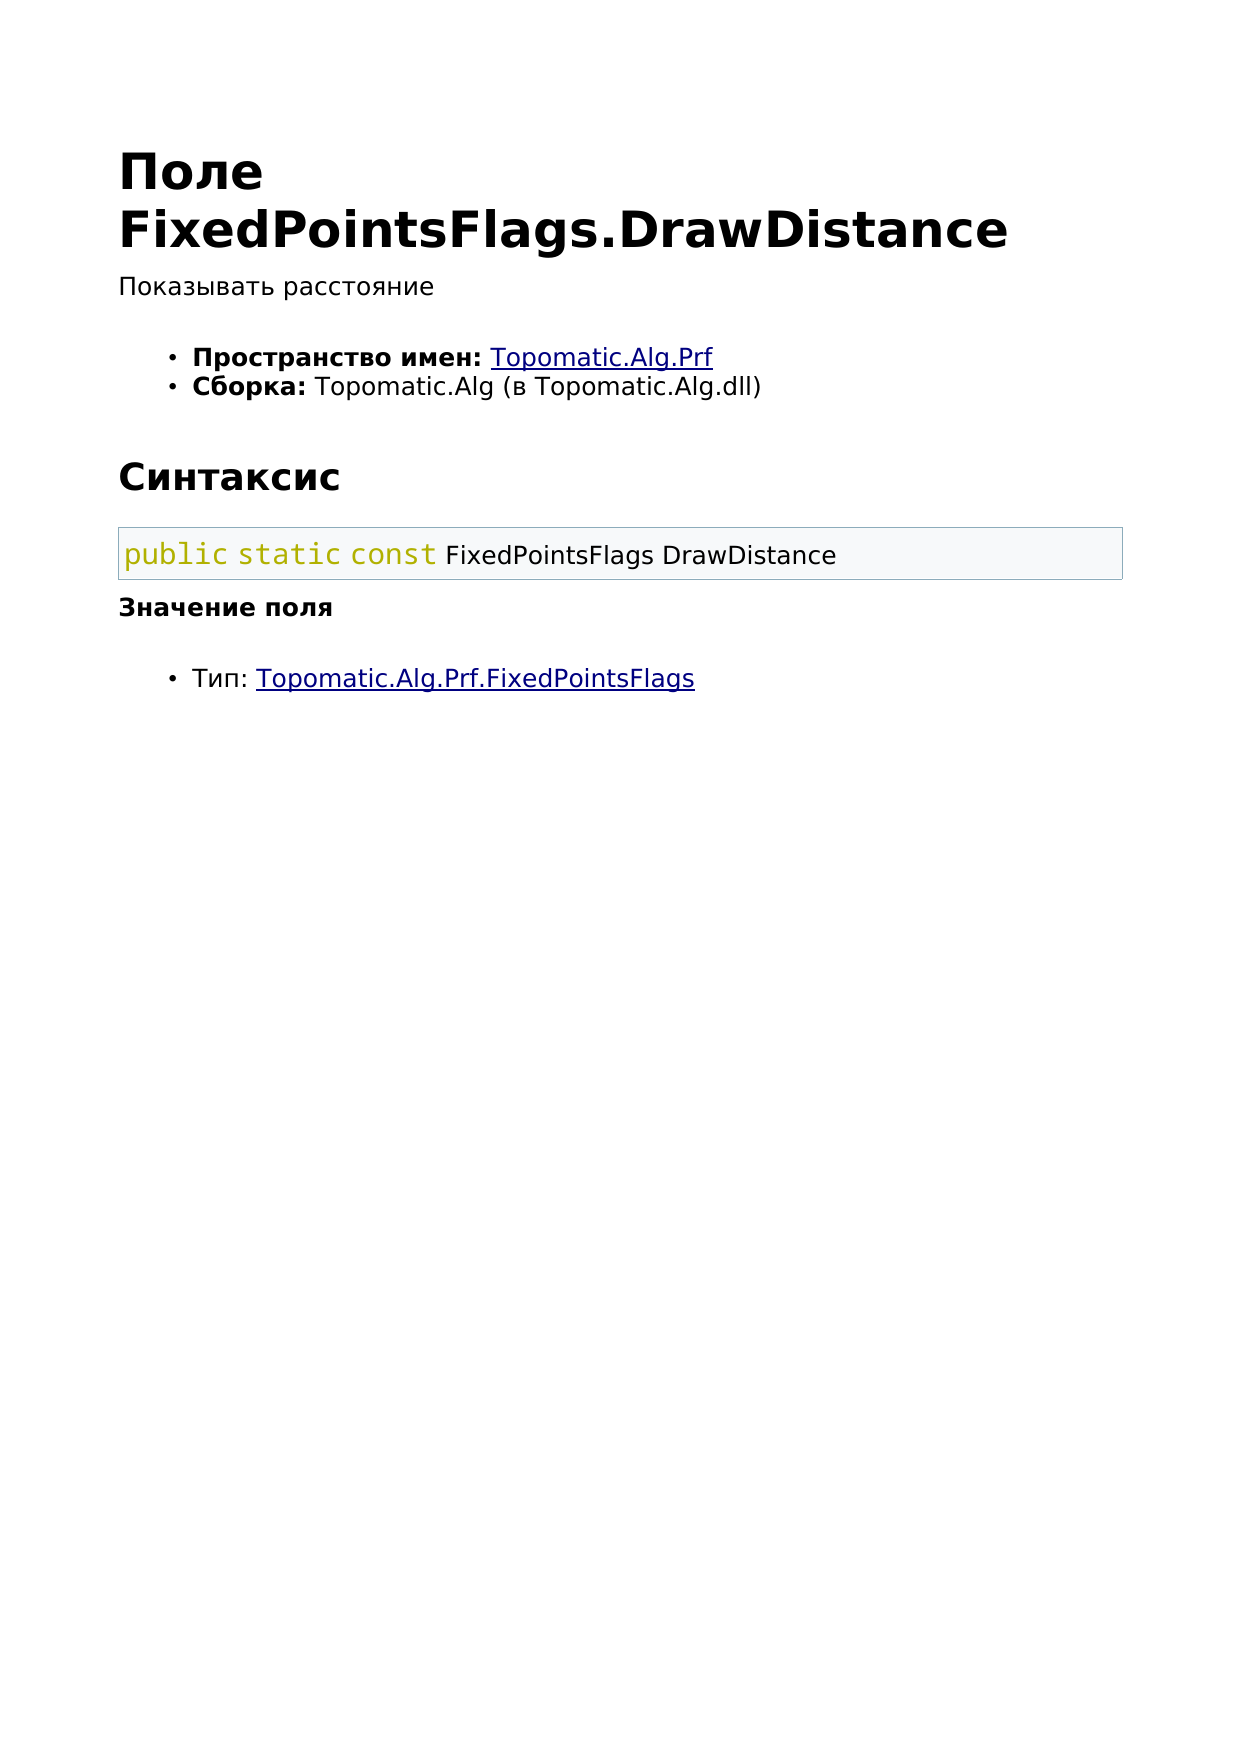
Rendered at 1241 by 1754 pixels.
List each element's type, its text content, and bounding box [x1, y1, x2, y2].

text Значение поля [118, 593, 1122, 622]
list Пространство имен: Topomatic.Alg.Prf [177, 343, 1122, 372]
text Показывать расстояние [118, 272, 1122, 301]
subtitle Поле FixedPointsFlags.DrawDistance [118, 143, 1122, 259]
table_header public static const FixedPointsFlags DrawDistance [119, 528, 1122, 578]
subtitle Синтаксис [118, 456, 1122, 500]
list Сборка: Topomatic.Alg (в Topomatic.Alg.dll) [177, 372, 1122, 402]
list Тип: Topomatic.Alg.Prf.FixedPointsFlags [177, 664, 1122, 694]
